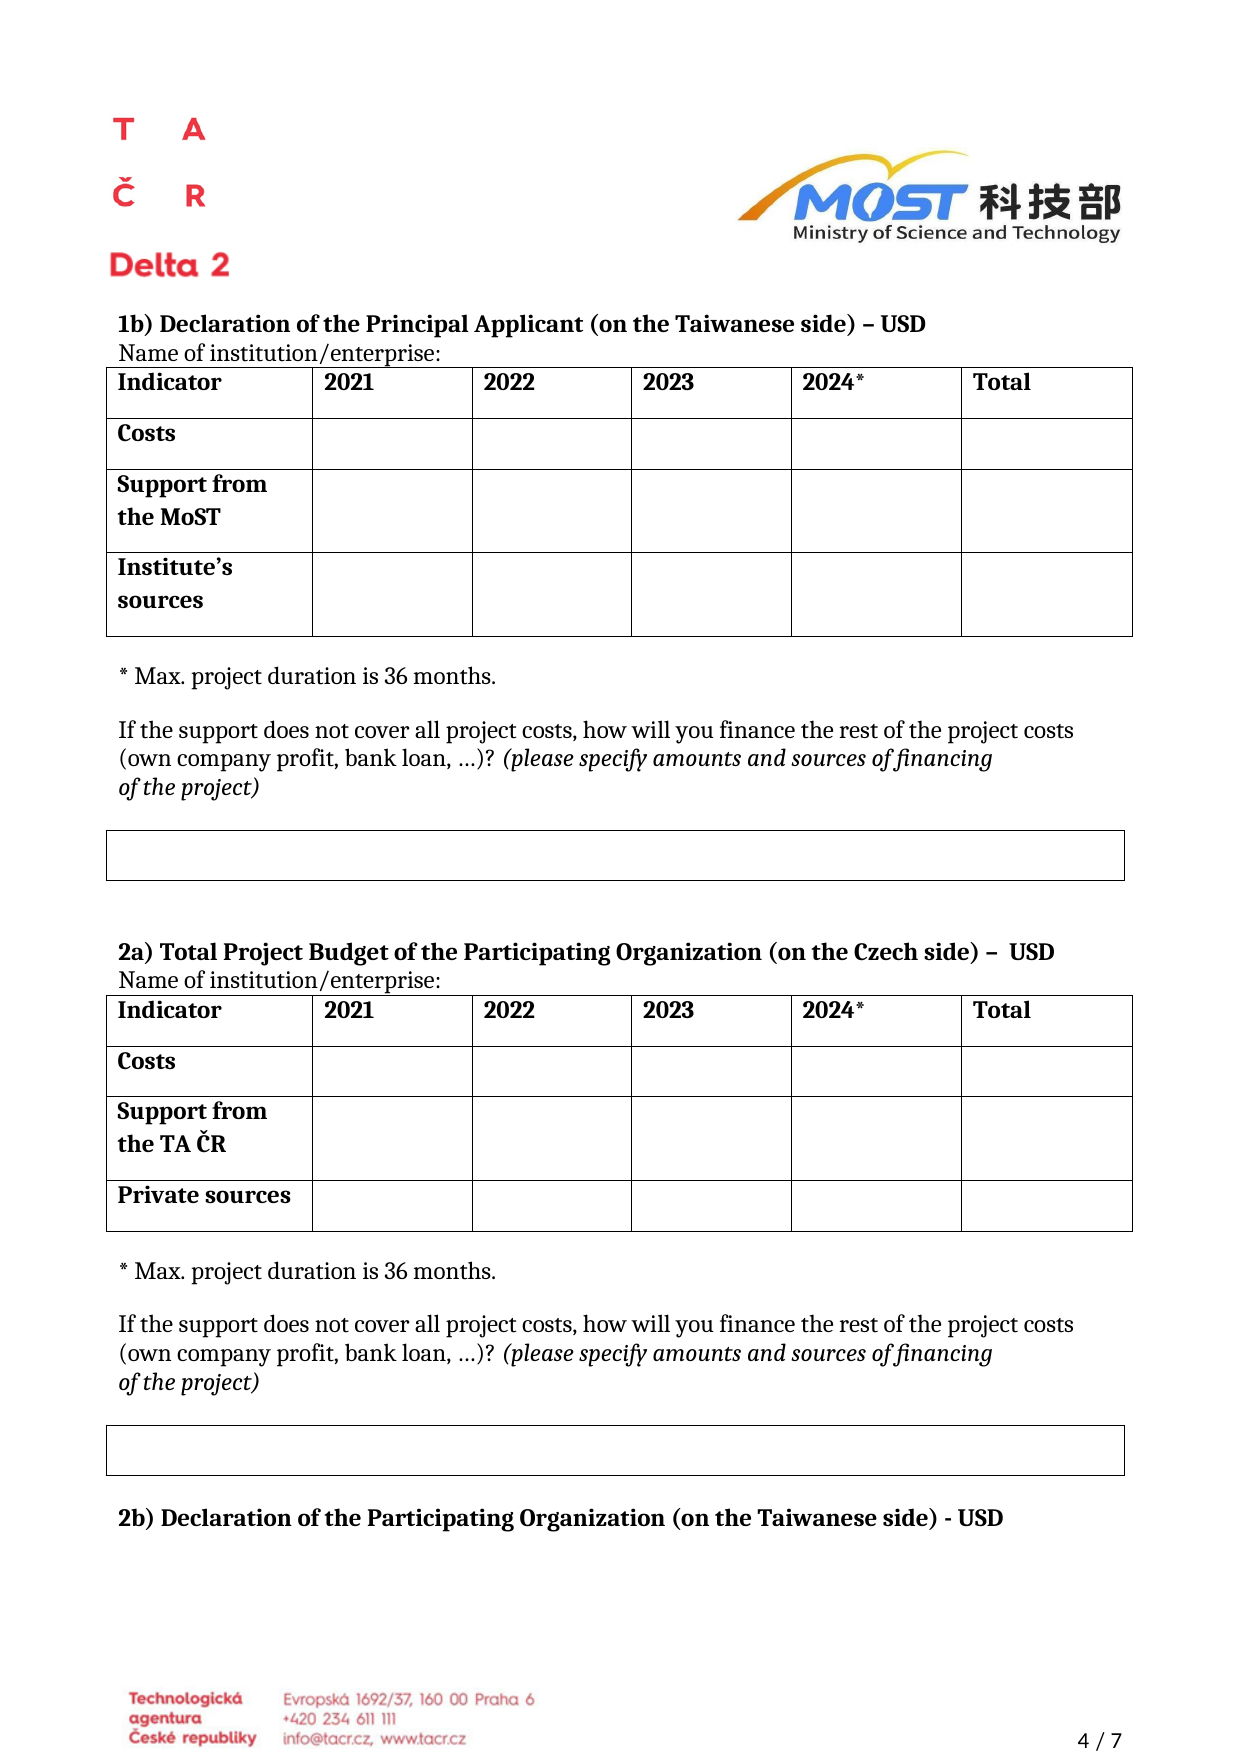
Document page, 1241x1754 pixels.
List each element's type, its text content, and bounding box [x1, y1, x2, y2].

text * Max. project duration is 36 months. [118, 662, 1122, 691]
table_header [107, 1426, 1124, 1474]
text Name of institution/enterprise: [118, 338, 1122, 367]
table_header [107, 831, 1124, 880]
table_header Total [962, 996, 1132, 1046]
table_header 2024* [792, 368, 961, 418]
table_cell [473, 419, 631, 468]
table_header 2023 [632, 368, 791, 418]
table_cell [962, 470, 1132, 552]
table_cell [313, 419, 472, 468]
table_header Total [962, 368, 1132, 418]
table_cell [473, 1047, 631, 1096]
table_cell [792, 553, 961, 636]
table_cell [632, 470, 791, 552]
table_cell [632, 1181, 791, 1231]
table_cell [632, 1097, 791, 1180]
table_cell Institute’s sources [107, 553, 312, 636]
table_header 2022 [473, 996, 631, 1046]
picture [97, 239, 251, 290]
table_header 2021 [313, 368, 472, 418]
table_cell [313, 1097, 472, 1180]
table_cell [473, 1097, 631, 1180]
table_cell [962, 419, 1132, 468]
table_cell [473, 1181, 631, 1231]
table_header 2023 [632, 996, 791, 1046]
text If the support does not cover all project costs, how will you finance the rest of the project costs (own company profit, bank loan, …)? (please specify amounts and sources of financing of the project) [118, 1310, 1122, 1397]
table_cell [313, 1047, 472, 1096]
table_cell [632, 553, 791, 636]
table_cell [792, 1097, 961, 1180]
table_cell [313, 470, 472, 552]
table_cell [632, 1047, 791, 1096]
table_cell [792, 470, 961, 552]
text 1b) Declaration of the Principal Applicant (on the Taiwanese side) – USD [118, 310, 1122, 338]
table_cell [962, 553, 1132, 636]
table_cell [313, 1181, 472, 1231]
text 2b) Declaration of the Participating Organization (on the Taiwanese side) - USD [118, 1503, 1122, 1532]
picture [105, 107, 214, 217]
table_cell [962, 1181, 1132, 1231]
table_cell [632, 419, 791, 468]
table_cell [792, 1181, 961, 1231]
picture [118, 1685, 545, 1749]
table_cell [313, 553, 472, 636]
table_cell Support from the MoST [107, 470, 312, 552]
table_cell Costs [107, 1047, 312, 1096]
table_header 2021 [313, 996, 472, 1046]
text If the support does not cover all project costs, how will you finance the rest of the project costs (own company profit, bank loan, …)? (please specify amounts and sources of financing of the project) [118, 716, 1122, 802]
table_cell Support from the TA ČR [107, 1097, 312, 1180]
table_cell Private sources [107, 1181, 312, 1231]
table_cell [473, 553, 631, 636]
picture [734, 147, 1123, 247]
table_header Indicator [107, 996, 312, 1046]
text Name of institution/enterprise: [118, 966, 1122, 995]
table_cell [792, 419, 961, 468]
table_cell [962, 1047, 1132, 1096]
text 2a) Total Project Budget of the Participating Organization (on the Czech side) – USD [118, 937, 1122, 966]
text * Max. project duration is 36 months. [118, 1257, 1122, 1285]
table_cell [792, 1047, 961, 1096]
table_cell [962, 1097, 1132, 1180]
table_header 2024* [792, 996, 961, 1046]
table_header Indicator [107, 368, 312, 418]
table_header 2022 [473, 368, 631, 418]
table_cell Costs [107, 419, 312, 468]
table_cell [473, 470, 631, 552]
